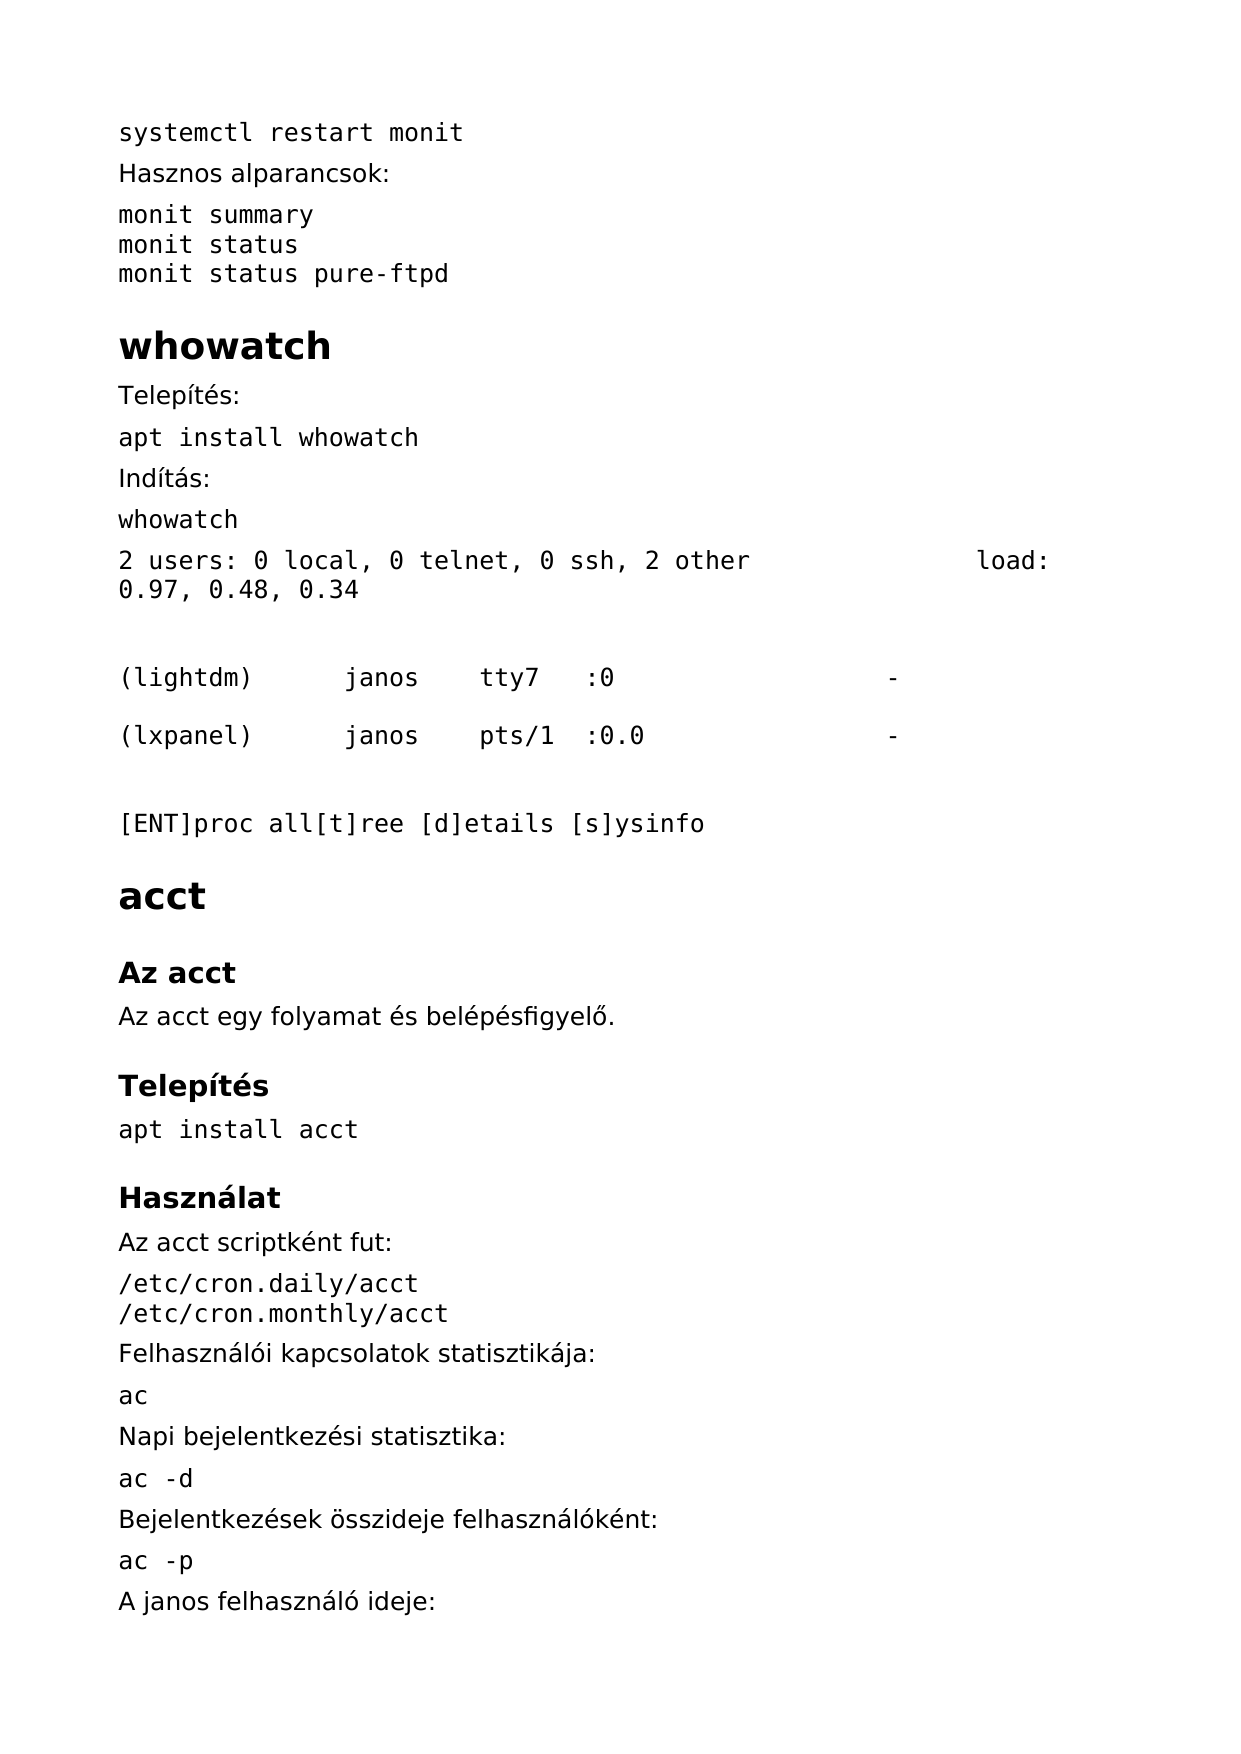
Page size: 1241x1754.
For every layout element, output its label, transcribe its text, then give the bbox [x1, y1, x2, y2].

text systemctl restart monit [118, 118, 1122, 147]
subtitle acct [118, 875, 1122, 918]
subtitle Használat [118, 1181, 1122, 1215]
text monit summary monit status monit status pure-ftpd [118, 201, 1122, 288]
text 2 users: 0 local, 0 telnet, 0 ssh, 2 other load: 0.97, 0.48, 0.34 (lightdm) janos tty7 :0 - (lxpanel) janos pts/1 :0.0 - [ENT]proc all[t]ree [d]etails [s]ysinfo [118, 546, 1122, 838]
text Bejelentkezések összideje felhasználóként: [118, 1505, 1122, 1534]
text whowatch [118, 505, 1122, 534]
text Telepítés: [118, 381, 1122, 410]
text Napi bejelentkezési statisztika: [118, 1422, 1122, 1451]
text Az acct scriptként fut: [118, 1228, 1122, 1257]
text Felhasználói kapcsolatok statisztikája: [118, 1340, 1122, 1369]
text ac -d [118, 1464, 1122, 1493]
text A janos felhasználó ideje: [118, 1587, 1122, 1617]
subtitle Az acct [118, 956, 1122, 990]
text Az acct egy folyamat és belépésfigyelő. [118, 1002, 1122, 1032]
subtitle whowatch [118, 325, 1122, 369]
text ac [118, 1381, 1122, 1411]
text /etc/cron.daily/acct /etc/cron.monthly/acct [118, 1269, 1122, 1328]
text apt install acct [118, 1116, 1122, 1145]
text Indítás: [118, 464, 1122, 493]
text apt install whowatch [118, 423, 1122, 452]
text Hasznos alparancsok: [118, 159, 1122, 188]
subtitle Telepítés [118, 1069, 1122, 1103]
text ac -p [118, 1547, 1122, 1576]
